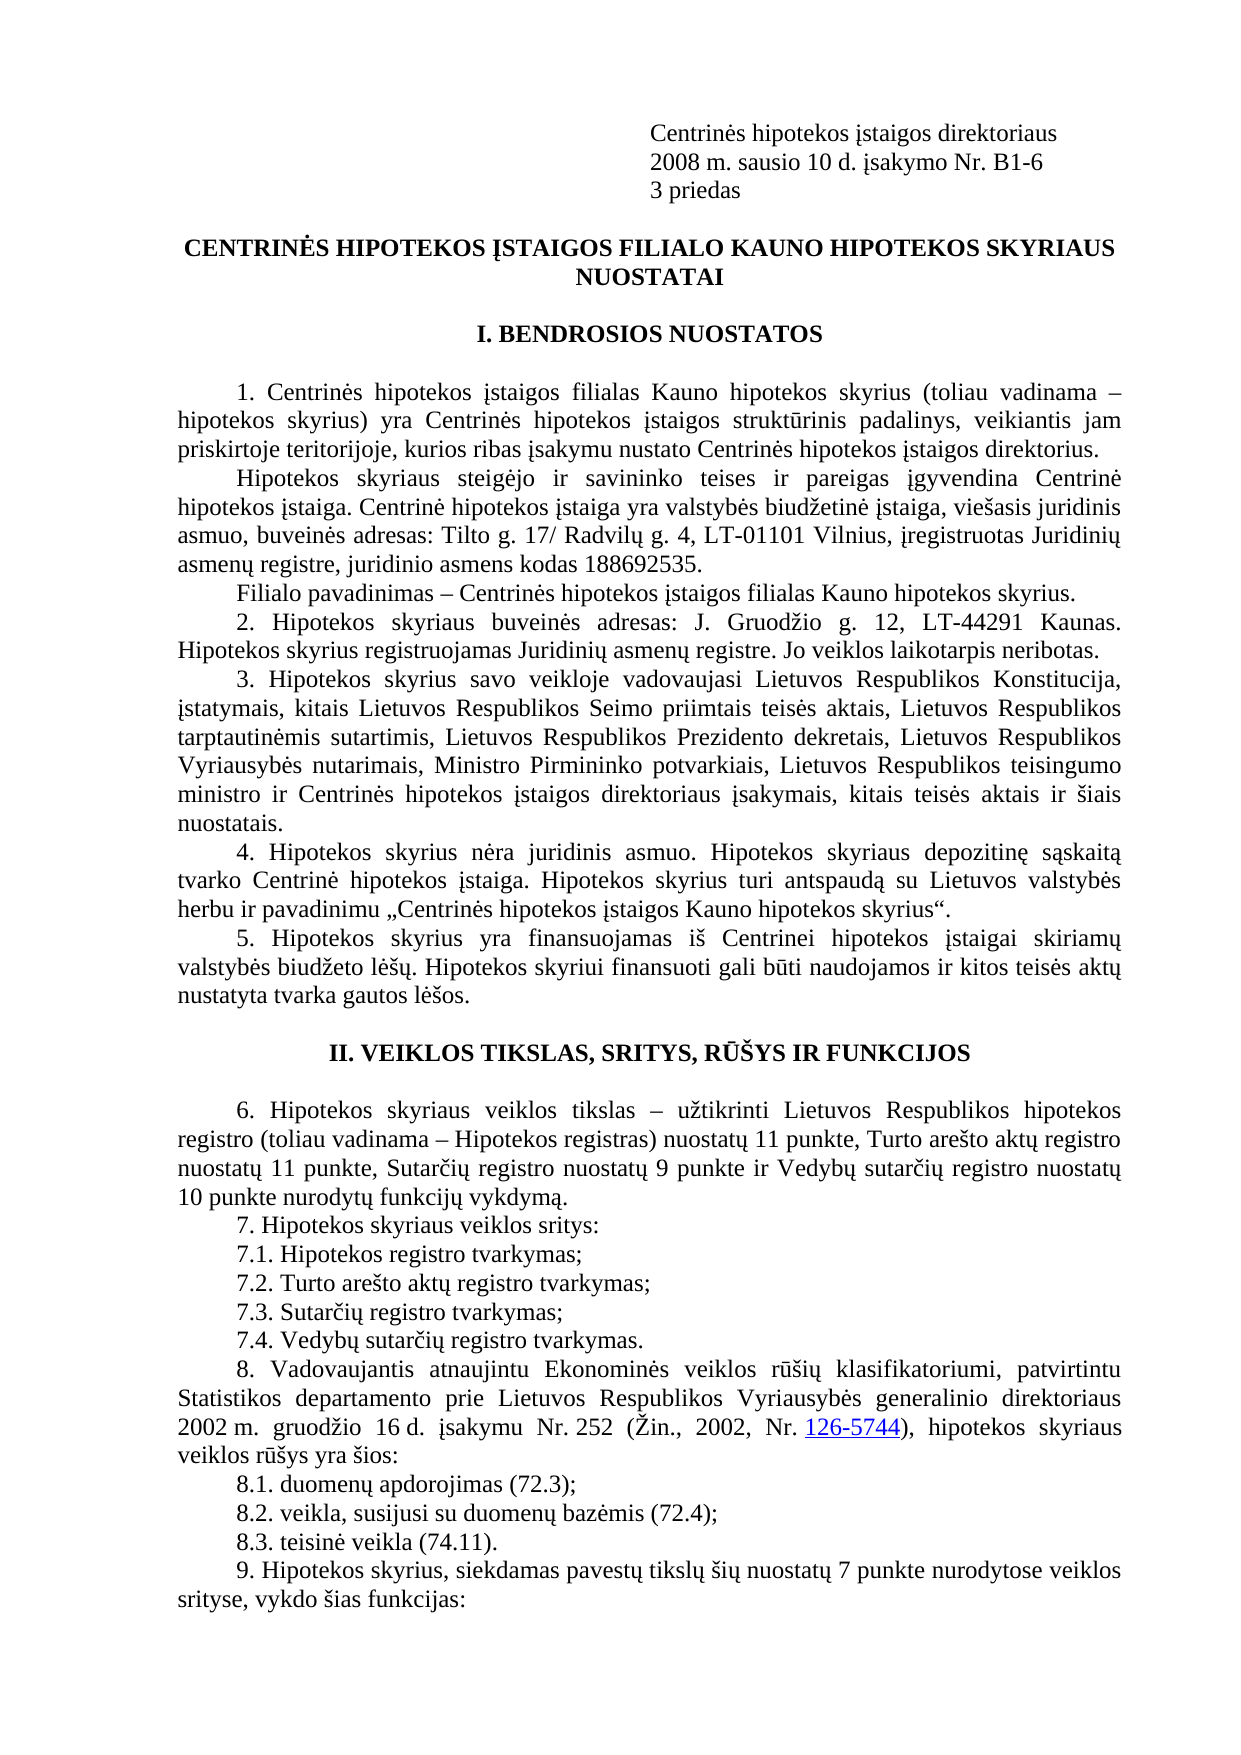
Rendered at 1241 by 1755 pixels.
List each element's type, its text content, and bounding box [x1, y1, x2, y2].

text 8. Vadovaujantis atnaujintu Ekonominės veiklos rūšių klasifikatoriumi, patvirtintu Statistikos departamento prie Lietuvos Respublikos Vyriausybės generalinio direktoriaus 2002 m. gruodžio 16 d. įsakymu Nr. 252 (Žin., 2002, Nr. 126-5744), hipotekos skyriaus veiklos rūšys yra šios: [177, 1354, 1122, 1469]
text 7.1. Hipotekos registro tvarkymas; [177, 1239, 1122, 1268]
text 2008 m. sausio 10 d. įsakymo Nr. B1-6 [177, 147, 1122, 176]
text II. VEIKLOS TIKSLAS, SRITYS, RŪŠYS IR FUNKCIJOS [177, 1038, 1122, 1067]
text 3 priedas [650, 176, 1122, 204]
text 7.3. Sutarčių registro tvarkymas; [177, 1297, 1122, 1326]
text 7.4. Vedybų sutarčių registro tvarkymas. [177, 1326, 1122, 1354]
text 5. Hipotekos skyrius yra finansuojamas iš Centrinei hipotekos įstaigai skiriamų valstybės biudžeto lėšų. Hipotekos skyriui finansuoti gali būti naudojamos ir kitos teisės aktų nustatyta tvarka gautos lėšos. [177, 923, 1122, 1009]
text I. BENDROSIOS NUOSTATOS [177, 319, 1122, 348]
text 2. Hipotekos skyriaus buveinės adresas: J. Gruodžio g. 12, LT-44291 Kaunas. Hipotekos skyrius registruojamas Juridinių asmenų registre. Jo veiklos laikotarpis neribotas. [177, 607, 1122, 664]
text 8.2. veikla, susijusi su duomenų bazėmis (72.4); [177, 1498, 1122, 1527]
text 4. Hipotekos skyrius nėra juridinis asmuo. Hipotekos skyriaus depozitinę sąskaitą tvarko Centrinė hipotekos įstaiga. Hipotekos skyrius turi antspaudą su Lietuvos valstybės herbu ir pavadinimu „Centrinės hipotekos įstaigos Kauno hipotekos skyrius“. [177, 837, 1122, 923]
text 7. Hipotekos skyriaus veiklos sritys: [177, 1211, 1122, 1239]
text Hipotekos skyriaus steigėjo ir savininko teises ir pareigas įgyvendina Centrinė hipotekos įstaiga. Centrinė hipotekos įstaiga yra valstybės biudžetinė įstaiga, viešasis juridinis asmuo, buveinės adresas: Tilto g. 17/ Radvilų g. 4, LT-01101 Vilnius, įregistruotas Juridinių asmenų registre, juridinio asmens kodas 188692535. [177, 463, 1122, 578]
text Filialo pavadinimas – Centrinės hipotekos įstaigos filialas Kauno hipotekos skyrius. [177, 578, 1122, 607]
text Centrinės hipotekos įstaigos filialo KAUNO hipotekos skyriaus nuostatai [177, 233, 1122, 291]
text 8.1. duomenų apdorojimas (72.3); [177, 1469, 1122, 1498]
text 8.3. teisinė veikla (74.11). [177, 1527, 1122, 1556]
text 7.2. Turto arešto aktų registro tvarkymas; [177, 1268, 1122, 1297]
text 9. Hipotekos skyrius, siekdamas pavestų tikslų šių nuostatų 7 punkte nurodytose veiklos srityse, vykdo šias funkcijas: [177, 1556, 1122, 1613]
text 6. Hipotekos skyriaus veiklos tikslas – užtikrinti Lietuvos Respublikos hipotekos registro (toliau vadinama – Hipotekos registras) nuostatų 11 punkte, Turto arešto aktų registro nuostatų 11 punkte, Sutarčių registro nuostatų 9 punkte ir Vedybų sutarčių registro nuostatų 10 punkte nurodytų funkcijų vykdymą. [177, 1096, 1122, 1211]
text 3. Hipotekos skyrius savo veikloje vadovaujasi Lietuvos Respublikos Konstitucija, įstatymais, kitais Lietuvos Respublikos Seimo priimtais teisės aktais, Lietuvos Respublikos tarptautinėmis sutartimis, Lietuvos Respublikos Prezidento dekretais, Lietuvos Respublikos Vyriausybės nutarimais, Ministro Pirmininko potvarkiais, Lietuvos Respublikos teisingumo ministro ir Centrinės hipotekos įstaigos direktoriaus įsakymais, kitais teisės aktais ir šiais nuostatais. [177, 664, 1122, 837]
text Centrinės hipotekos įstaigos direktoriaus [650, 118, 1122, 147]
text 1. Centrinės hipotekos įstaigos filialas Kauno hipotekos skyrius (toliau vadinama – hipotekos skyrius) yra Centrinės hipotekos įstaigos struktūrinis padalinys, veikiantis jam priskirtoje teritorijoje, kurios ribas įsakymu nustato Centrinės hipotekos įstaigos direktorius. [177, 377, 1122, 463]
